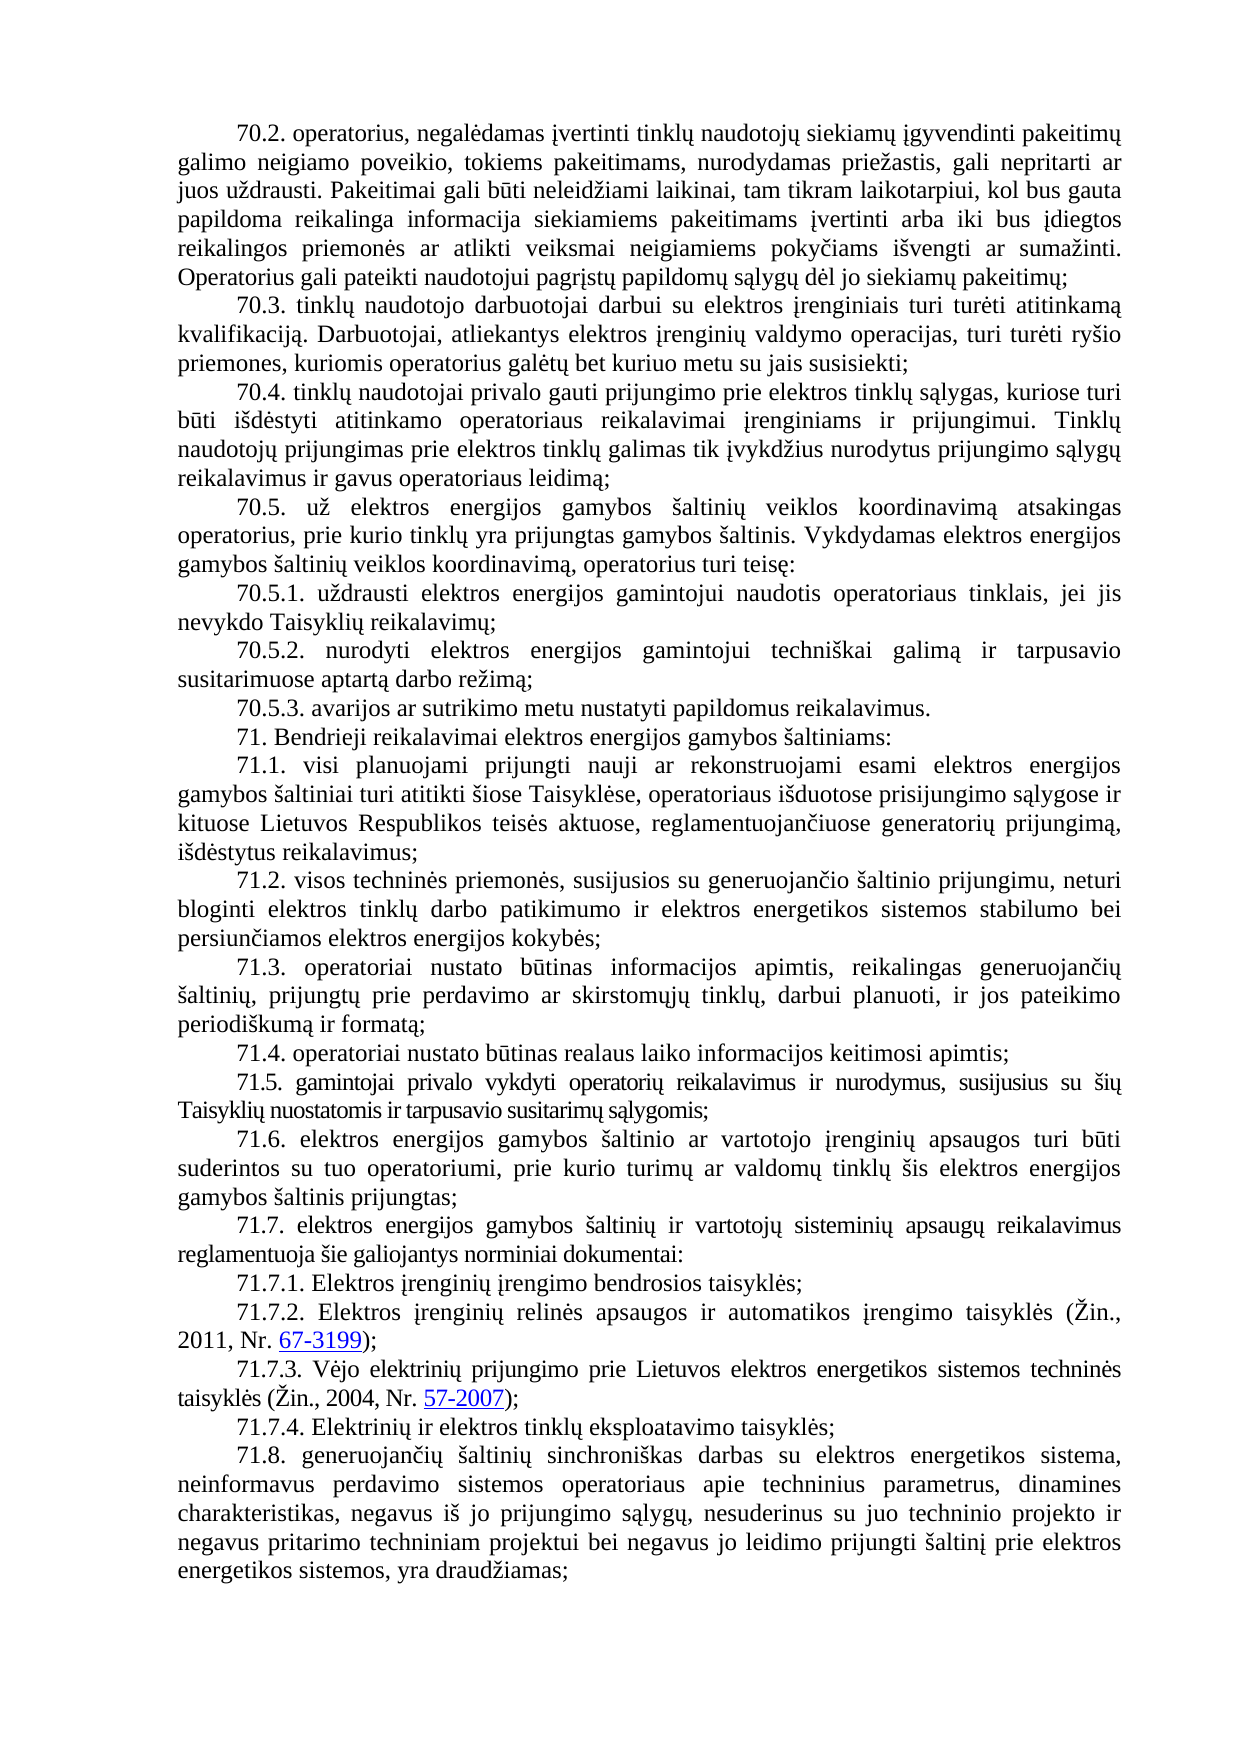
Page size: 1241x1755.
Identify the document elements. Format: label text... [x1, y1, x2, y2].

text 71.7.2. Elektros įrenginių relinės apsaugos ir automatikos įrengimo taisyklės (Žin., 2011, Nr. 67-3199); [177, 1297, 1122, 1354]
text 70.5.2. nurodyti elektros energijos gamintojui techniškai galimą ir tarpusavio susitarimuose aptartą darbo režimą; [177, 636, 1122, 693]
text 71.4. operatoriai nustato būtinas realaus laiko informacijos keitimosi apimtis; [177, 1038, 1122, 1067]
text 71.2. visos techninės priemonės, susijusios su generuojančio šaltinio prijungimu, neturi bloginti elektros tinklų darbo patikimumo ir elektros energetikos sistemos stabilumo bei persiunčiamos elektros energijos kokybės; [177, 866, 1122, 952]
text 71.7.4. Elektrinių ir elektros tinklų eksploatavimo taisyklės; [177, 1412, 1122, 1441]
text 70.2. operatorius, negalėdamas įvertinti tinklų naudotojų siekiamų įgyvendinti pakeitimų galimo neigiamo poveikio, tokiems pakeitimams, nurodydamas priežastis, gali nepritarti ar juos uždrausti. Pakeitimai gali būti neleidžiami laikinai, tam tikram laikotarpiui, kol bus gauta papildoma reikalinga informacija siekiamiems pakeitimams įvertinti arba iki bus įdiegtos reikalingos priemonės ar atlikti veiksmai neigiamiems pokyčiams išvengti ar sumažinti. Operatorius gali pateikti naudotojui pagrįstų papildomų sąlygų dėl jo siekiamų pakeitimų; [177, 118, 1122, 291]
text 70.4. tinklų naudotojai privalo gauti prijungimo prie elektros tinklų sąlygas, kuriose turi būti išdėstyti atitinkamo operatoriaus reikalavimai įrenginiams ir prijungimui. Tinklų naudotojų prijungimas prie elektros tinklų galimas tik įvykdžius nurodytus prijungimo sąlygų reikalavimus ir gavus operatoriaus leidimą; [177, 377, 1122, 492]
text 71.1. visi planuojami prijungti nauji ar rekonstruojami esami elektros energijos gamybos šaltiniai turi atitikti šiose Taisyklėse, operatoriaus išduotose prisijungimo sąlygose ir kituose Lietuvos Respublikos teisės aktuose, reglamentuojančiuose generatorių prijungimą, išdėstytus reikalavimus; [177, 751, 1122, 866]
text 71.7.3. Vėjo elektrinių prijungimo prie Lietuvos elektros energetikos sistemos techninės taisyklės (Žin., 2004, Nr. 57-2007); [177, 1354, 1122, 1412]
text 70.3. tinklų naudotojo darbuotojai darbui su elektros įrenginiais turi turėti atitinkamą kvalifikaciją. Darbuotojai, atliekantys elektros įrenginių valdymo operacijas, turi turėti ryšio priemones, kuriomis operatorius galėtų bet kuriuo metu su jais susisiekti; [177, 291, 1122, 377]
text 70.5.1. uždrausti elektros energijos gamintojui naudotis operatoriaus tinklais, jei jis nevykdo Taisyklių reikalavimų; [177, 578, 1122, 636]
text 71.7. elektros energijos gamybos šaltinių ir vartotojų sisteminių apsaugų reikalavimus reglamentuoja šie galiojantys norminiai dokumentai: [177, 1211, 1122, 1268]
text 70.5. už elektros energijos gamybos šaltinių veiklos koordinavimą atsakingas operatorius, prie kurio tinklų yra prijungtas gamybos šaltinis. Vykdydamas elektros energijos gamybos šaltinių veiklos koordinavimą, operatorius turi teisę: [177, 492, 1122, 578]
text 71.8. generuojančių šaltinių sinchroniškas darbas su elektros energetikos sistema, neinformavus perdavimo sistemos operatoriaus apie techninius parametrus, dinamines charakteristikas, negavus iš jo prijungimo sąlygų, nesuderinus su juo techninio projekto ir negavus pritarimo techniniam projektui bei negavus jo leidimo prijungti šaltinį prie elektros energetikos sistemos, yra draudžiamas; [177, 1441, 1122, 1584]
text 71.7.1. Elektros įrenginių įrengimo bendrosios taisyklės; [177, 1268, 1122, 1297]
text 71.3. operatoriai nustato būtinas informacijos apimtis, reikalingas generuojančių šaltinių, prijungtų prie perdavimo ar skirstomųjų tinklų, darbui planuoti, ir jos pateikimo periodiškumą ir formatą; [177, 952, 1122, 1038]
text 70.5.3. avarijos ar sutrikimo metu nustatyti papildomus reikalavimus. [177, 693, 1122, 722]
text 71. Bendrieji reikalavimai elektros energijos gamybos šaltiniams: [177, 722, 1122, 751]
text 71.5. gamintojai privalo vykdyti operatorių reikalavimus ir nurodymus, susijusius su šių Taisyklių nuostatomis ir tarpusavio susitarimų sąlygomis; [177, 1067, 1122, 1124]
text 71.6. elektros energijos gamybos šaltinio ar vartotojo įrenginių apsaugos turi būti suderintos su tuo operatoriumi, prie kurio turimų ar valdomų tinklų šis elektros energijos gamybos šaltinis prijungtas; [177, 1124, 1122, 1211]
